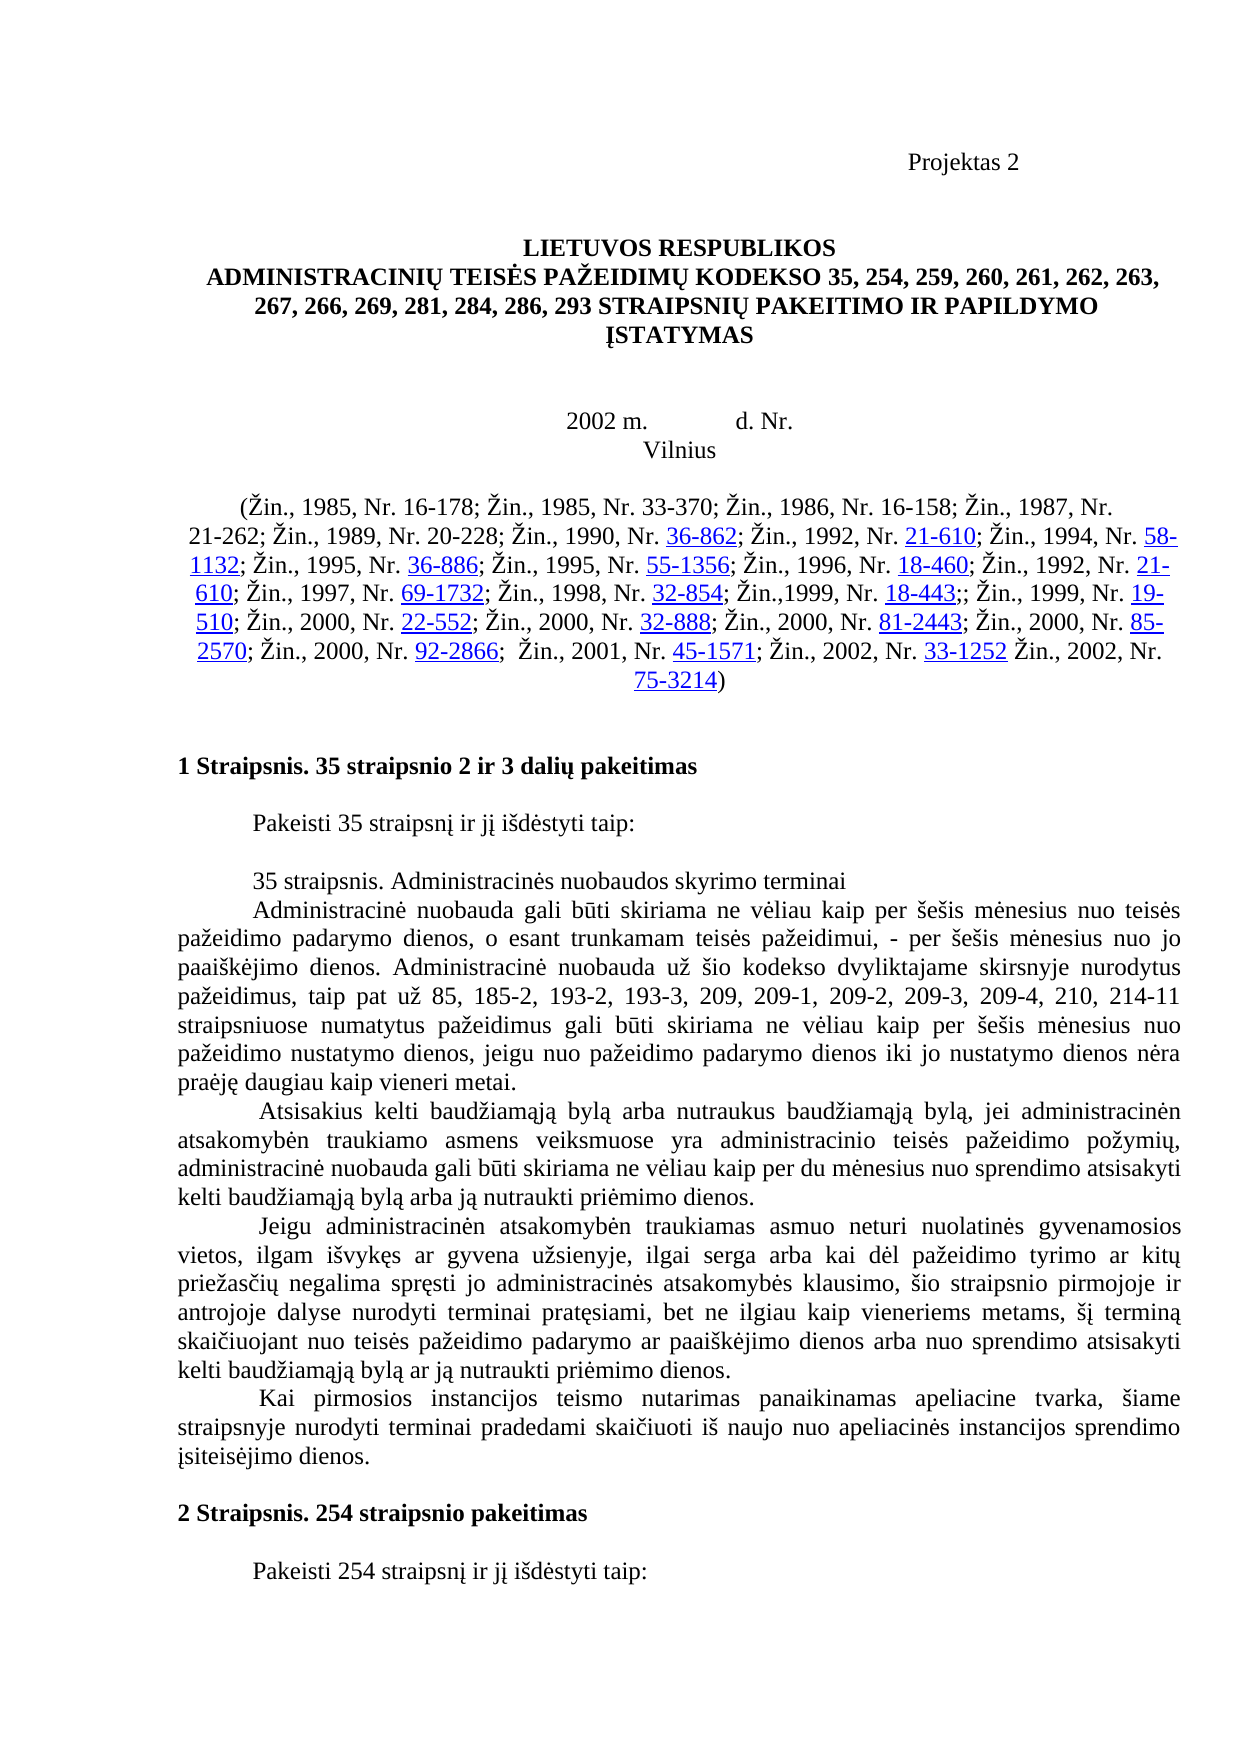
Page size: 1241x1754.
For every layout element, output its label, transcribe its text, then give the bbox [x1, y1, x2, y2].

text Projektas 2 [177, 147, 1182, 176]
text Vilnius [177, 435, 1182, 463]
text ADMINISTRACINIŲ TEISĖS PAŽEIDIMŲ KODEKSO 35, 254, 259, 260, 261, 262, 263, 267, 266, 269, 281, 284, 286, 293 STRAIPSNIŲ PAKEITIMO IR PAPILDYMO [177, 262, 1182, 320]
text (Žin., 1985, Nr. 16-178; Žin., 1985, Nr. 33-370; Žin., 1986, Nr. 16-158; Žin., 1987, Nr. [177, 492, 1182, 521]
text Jeigu administracinėn atsakomybėn traukiamas asmuo neturi nuolatinės gyvenamosios vietos, ilgam išvykęs ar gyvena užsienyje, ilgai serga arba kai dėl pažeidimo tyrimo ar kitų priežasčių negalima spręsti jo administracinės atsakomybės klausimo, šio straipsnio pirmojoje ir antrojoje dalyse nurodyti terminai pratęsiami, bet ne ilgiau kaip vieneriems metams, šį terminą skaičiuojant nuo teisės pažeidimo padarymo ar paaiškėjimo dienos arba nuo sprendimo atsisakyti kelti baudžiamąją bylą ar ją nutraukti priėmimo dienos. [177, 1211, 1182, 1383]
text Atsisakius kelti baudžiamąją bylą arba nutraukus baudžiamąją bylą, jei administracinėn atsakomybėn traukiamo asmens veiksmuose yra administracinio teisės pažeidimo požymių, administracinė nuobauda gali būti skiriama ne vėliau kaip per du mėnesius nuo sprendimo atsisakyti kelti baudžiamąją bylą arba ją nutraukti priėmimo dienos. [177, 1096, 1182, 1211]
text 21-262; Žin., 1989, Nr. 20-228; Žin., 1990, Nr. 36-862; Žin., 1992, Nr. 21-610; Žin., 1994, Nr. 58-1132; Žin., 1995, Nr. 36-886; Žin., 1995, Nr. 55-1356; Žin., 1996, Nr. 18-460; Žin., 1992, Nr. 21-610; Žin., 1997, Nr. 69-1732; Žin., 1998, Nr. 32-854; Žin.,1999, Nr. 18-443;; Žin., 1999, Nr. 19-510; Žin., 2000, Nr. 22-552; Žin., 2000, Nr. 32-888; Žin., 2000, Nr. 81-2443; Žin., 2000, Nr. 85-2570; Žin., 2000, Nr. 92-2866; Žin., 2001, Nr. 45-1571; Žin., 2002, Nr. 33-1252 Žin., 2002, Nr. 75-3214) [177, 521, 1182, 693]
text LIETUVOS RESPUBLIKOS [177, 233, 1182, 262]
text Kai pirmosios instancijos teismo nutarimas panaikinamas apeliacine tvarka, šiame straipsnyje nurodyti terminai pradedami skaičiuoti iš naujo nuo apeliacinės instancijos sprendimo įsiteisėjimo dienos. [177, 1383, 1182, 1470]
text ĮSTATYMAS [177, 320, 1182, 348]
text 2002 m. d. Nr. [177, 406, 1182, 435]
text Administracinė nuobauda gali būti skiriama ne vėliau kaip per šešis mėnesius nuo teisės pažeidimo padarymo dienos, o esant trunkamam teisės pažeidimui, - per šešis mėnesius nuo jo paaiškėjimo dienos. Administracinė nuobauda už šio kodekso dvyliktajame skirsnyje nurodytus pažeidimus, taip pat už 85, 185-2, 193-2, 193-3, 209, 209-1, 209-2, 209-3, 209-4, 210, 214-11 straipsniuose numatytus pažeidimus gali būti skiriama ne vėliau kaip per šešis mėnesius nuo pažeidimo nustatymo dienos, jeigu nuo pažeidimo padarymo dienos iki jo nustatymo dienos nėra praėję daugiau kaip vieneri metai. [177, 895, 1182, 1096]
text 35 straipsnis. Administracinės nuobaudos skyrimo terminai [177, 866, 1182, 895]
text Pakeisti 254 straipsnį ir jį išdėstyti taip: [177, 1556, 1182, 1585]
text 1 Straipsnis. 35 straipsnio 2 ir 3 dalių pakeitimas [177, 751, 1182, 780]
text 2 Straipsnis. 254 straipsnio pakeitimas [177, 1498, 1182, 1527]
text Pakeisti 35 straipsnį ir jį išdėstyti taip: [177, 808, 1182, 837]
